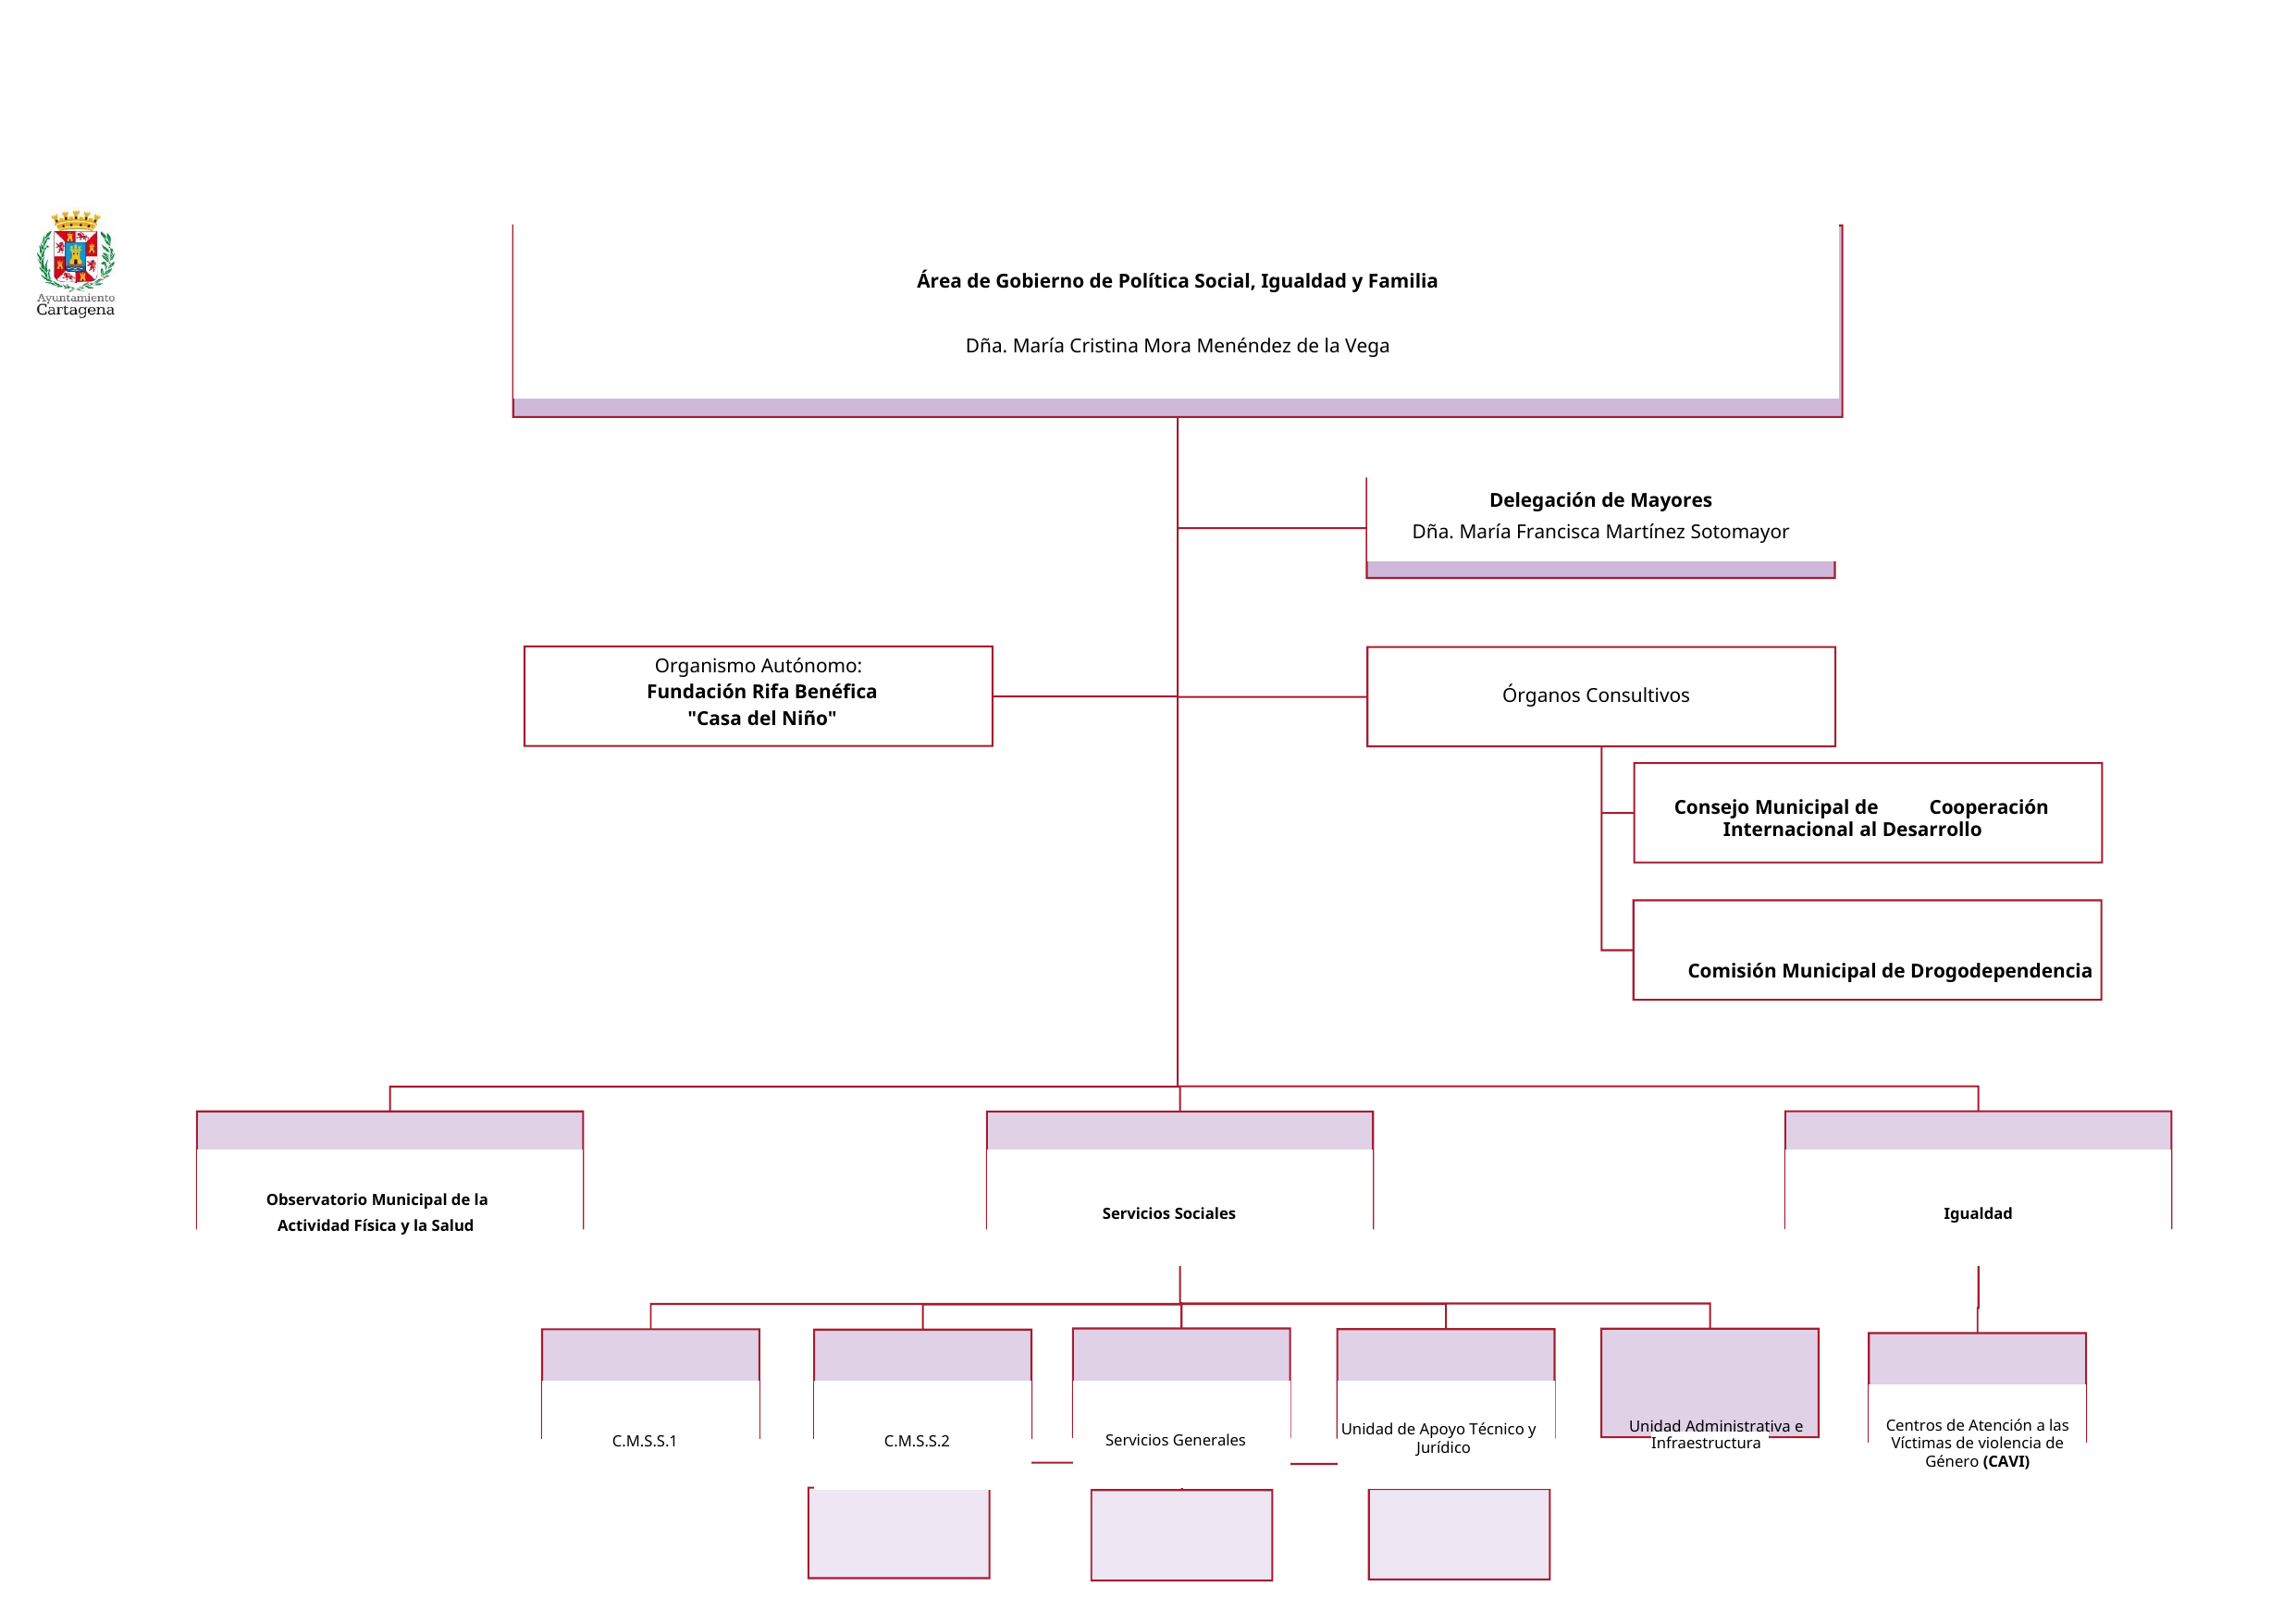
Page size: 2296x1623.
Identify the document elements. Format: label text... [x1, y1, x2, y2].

text C.M.S.S.2 [884, 1431, 1031, 1451]
text Comisión Municipal de Drogodependencia [1635, 957, 2092, 983]
text Infraestructura [1651, 1432, 1769, 1451]
text Unidad Administrativa e [1869, 1384, 2086, 1493]
text Unidad Administrativa e [1556, 1415, 1600, 1436]
text Órganos Consultivos [1502, 682, 1834, 708]
text Unidad Administrativa e [814, 1381, 1031, 1490]
text Unidad Administrativa e [1291, 1415, 1336, 1436]
text C.M.S.S.1 [612, 1430, 759, 1451]
text Unidad Administrativa e [11, 1415, 540, 1436]
text Unidad Administrativa e [1033, 1415, 1071, 1436]
subtitle Consejo Municipal de Cooperación Internacional al Desarrollo [1673, 796, 2063, 842]
text Delegación de Mayores [1398, 486, 1804, 512]
text Servicios Generales [1105, 1429, 1290, 1450]
text Unidad Administrativa e [760, 1415, 813, 1436]
text Unidad Administrativa e [1073, 1381, 1290, 1488]
text Área de Gobierno de Política Social, Igualdad y Familia [880, 267, 1475, 293]
text Dña. María Francisca Martínez Sotomayor [1398, 518, 1804, 545]
text Organismo Autónomo: Fundación Rifa Benéfica "Casa del Niño" [625, 652, 892, 731]
text Unidad Administrativa e [1338, 1381, 1555, 1489]
text Dña. María Cristina Mora Menéndez de la Vega [880, 332, 1475, 359]
text Servicios Sociales [1103, 1203, 1373, 1224]
text [1837, 682, 2229, 708]
text Unidad Administrativa e [542, 1381, 759, 1490]
text Centros de Atención a las Víctimas de violencia de Género (CAVI) [1878, 1417, 2077, 1471]
text [1179, 957, 1632, 983]
text Observatorio Municipal de la Actividad Física y la Salud [266, 1188, 515, 1236]
text Unidad de Apoyo Técnico y Jurídico [1340, 1420, 1552, 1458]
text [11, 957, 1177, 983]
text Igualdad [1937, 1203, 2019, 1224]
